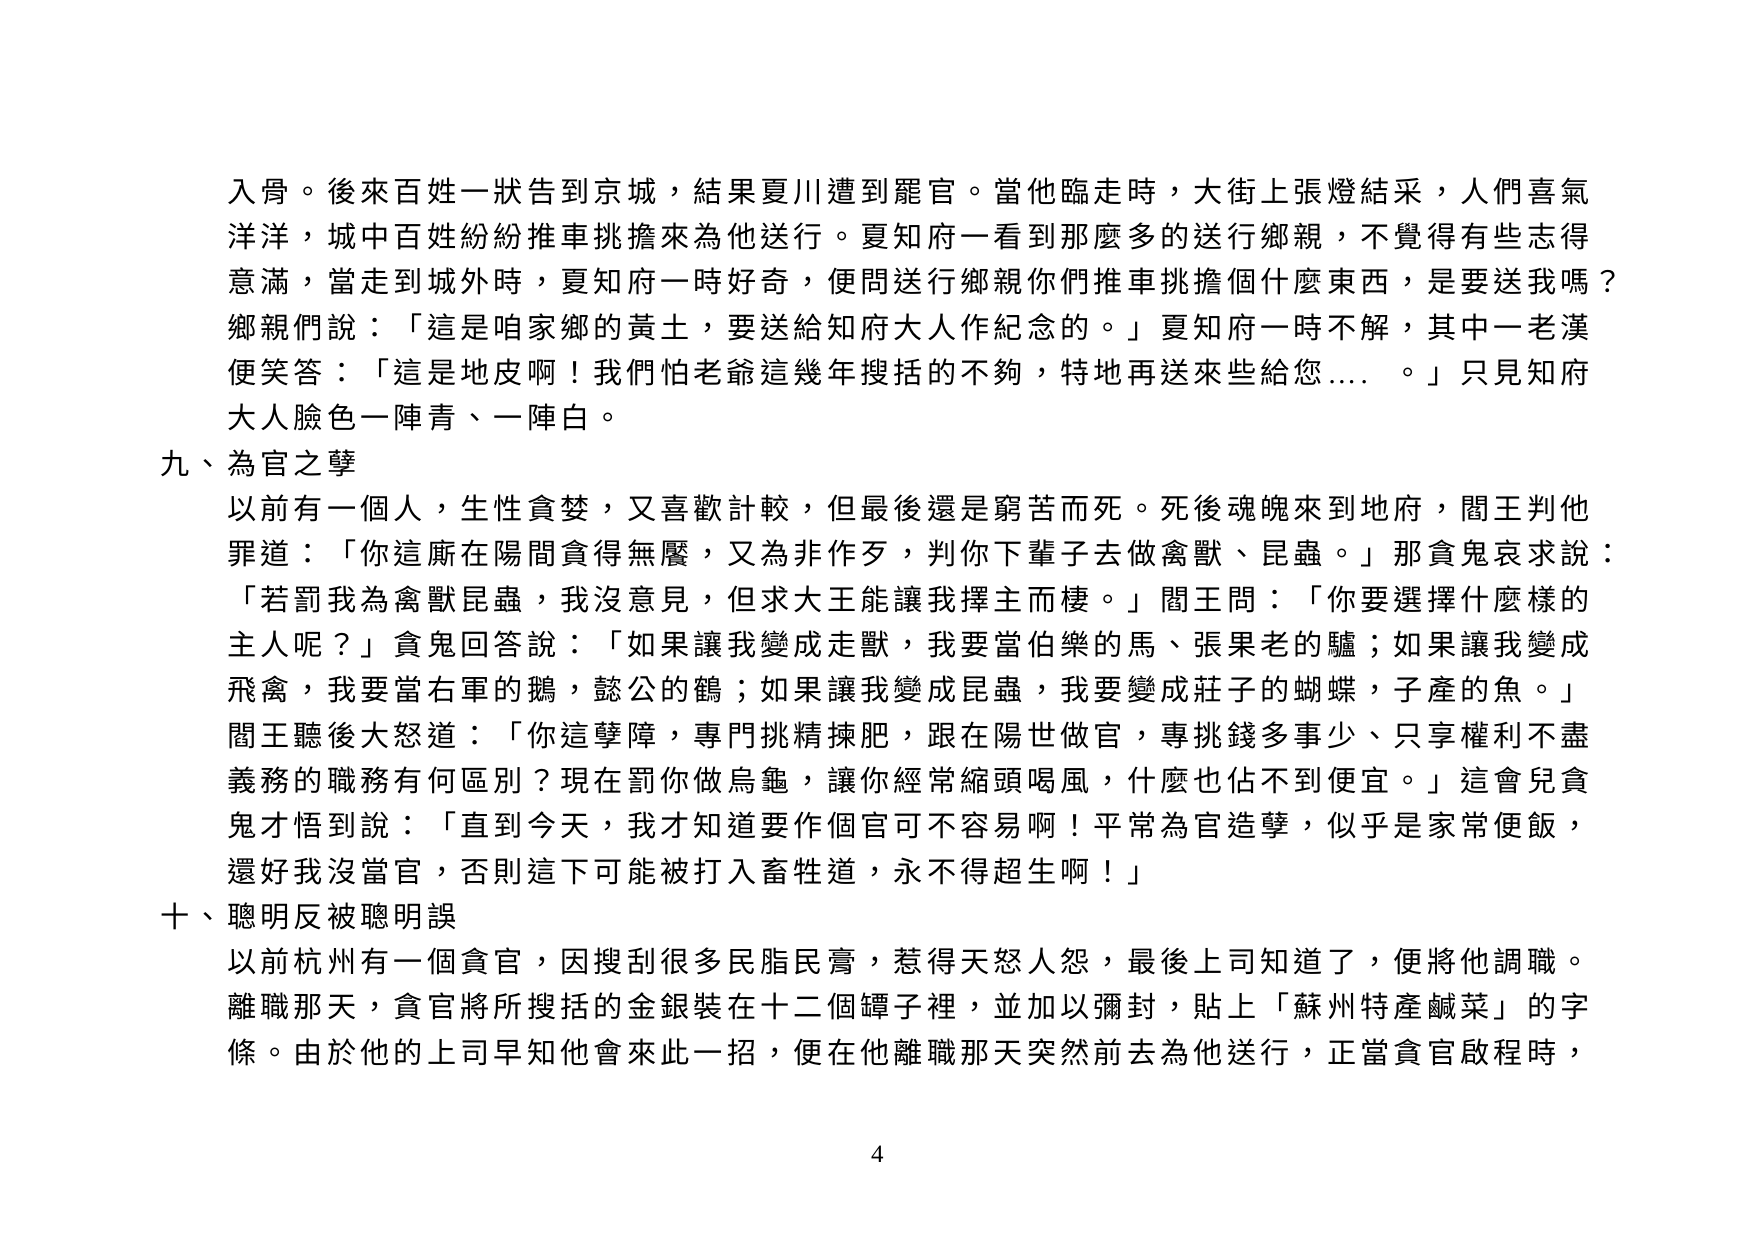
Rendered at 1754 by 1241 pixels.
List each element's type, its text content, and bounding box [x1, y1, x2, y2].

text 清末有一個叫作夏川的知府大人，自調任熱河知府後，即魚肉鄉民、橫徵暴斂，民眾對其恨之入骨。後來百姓一狀告到京城，結果夏川遭到罷官。當他臨走時，大街上張燈結采，人們喜氣洋洋，城中百姓紛紛推車挑擔來為他送行。夏知府一看到那麼多的送行鄉親，不覺得有些志得意滿，當走到城外時，夏知府一時好奇，便問送行鄉親你們推車挑擔個什麼東西，是要送我嗎？鄉親們說：「這是咱家鄉的黃土，要送給知府大人作紀念的。」夏知府一時不解，其中一老漢便笑答：「這是地皮啊！我們怕老爺這幾年搜括的不夠，特地再送來些給您….。」只見知府大人臉色一陣青、一陣白。 [219, 167, 1594, 439]
text 以前杭州有一個貪官，因搜刮很多民脂民膏，惹得天怒人怨，最後上司知道了，便將他調職。離職那天，貪官將所搜括的金銀裝在十二個罈子裡，並加以彌封，貼上「蘇州特產鹹菜」的字條。由於他的上司早知他會來此一招，便在他離職那天突然前去為他送行，正當貪官啟程時，上司便有意無意地問他：「你怎麼帶那麼多罈的鹹菜？」他連忙回答說：「因為家中妻小喜愛吃鹹菜，所以特帶上數罈。」上司一聽突然驚道：「總督大人及我等僚屬，也最愛吃蘇州鹹菜，可是正苦於買不到，你可否把這些罈讓我帶回去，再另行買些？」貪官聽了，嚇得目瞪口呆，可是又不敢拒絕，只好乖乖地奉送，真是「啞巴吃黃蓮，有苦說不出」。 [219, 937, 1594, 1073]
text 九、為官之孽 [160, 439, 1594, 484]
text 以前有一個人，生性貪婪，又喜歡計較，但最後還是窮苦而死。死後魂魄來到地府，閻王判他罪道：「你這廝在陽間貪得無饜，又為非作歹，判你下輩子去做禽獸、昆蟲。」那貪鬼哀求說：「若罰我為禽獸昆蟲，我沒意見，但求大王能讓我擇主而棲。」閻王問：「你要選擇什麼樣的主人呢？」貪鬼回答說：「如果讓我變成走獸，我要當伯樂的馬、張果老的驢；如果讓我變成飛禽，我要當右軍的鵝，懿公的鶴；如果讓我變成昆蟲，我要變成莊子的蝴蝶，子產的魚。」閻王聽後大怒道：「你這孽障，專門挑精揀肥，跟在陽世做官，專挑錢多事少、只享權利不盡義務的職務有何區別？現在罰你做烏龜，讓你經常縮頭喝風，什麼也佔不到便宜。」這會兒貪鬼才悟到說：「直到今天，我才知道要作個官可不容易啊！平常為官造孽，似乎是家常便飯，還好我沒當官，否則這下可能被打入畜牲道，永不得超生啊！」 [219, 484, 1594, 892]
text 十、聰明反被聰明誤 [160, 892, 1594, 937]
